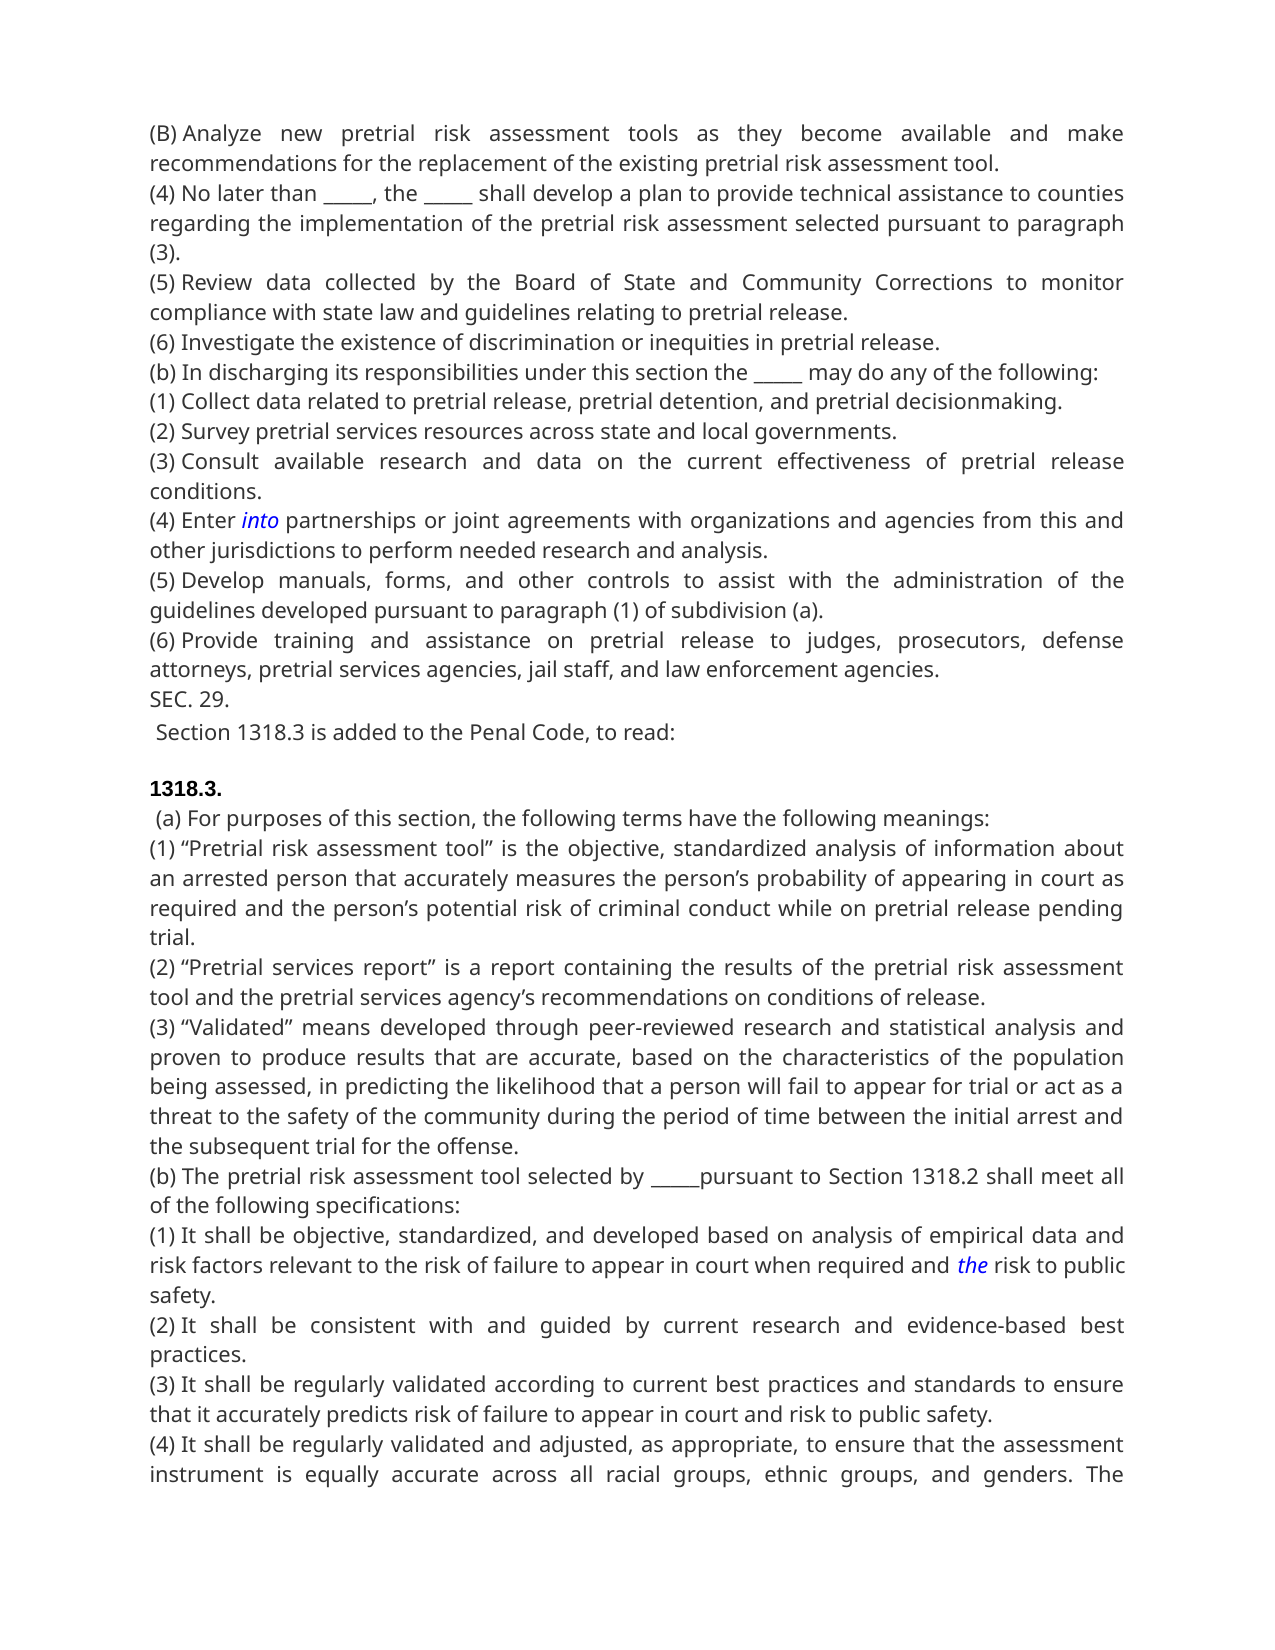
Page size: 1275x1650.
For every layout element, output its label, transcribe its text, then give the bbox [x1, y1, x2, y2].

text (3) “Validated” means developed through peer-reviewed research and statistical analysis and proven to produce results that are accurate, based on the characteristics of the population being assessed, in predicting the likelihood that a person will fail to appear for trial or act as a threat to the safety of the community during the period of time between the initial arrest and the subsequent trial for the offense. [149, 1012, 1126, 1161]
text (4) Enter into partnerships or joint agreements with organizations and agencies from this and other jurisdictions to perform needed research and analysis. [149, 505, 1126, 565]
text Section 1318.3 is added to the Penal Code, to read: [149, 717, 1126, 747]
text (2) “Pretrial services report” is a report containing the results of the pretrial risk assessment tool and the pretrial services agency’s recommendations on conditions of release. [149, 952, 1126, 1012]
text (3) It shall be regularly validated according to current best practices and standards to ensure that it accurately predicts risk of failure to appear in court and risk to public safety. [149, 1369, 1126, 1429]
text (6) Investigate the existence of discrimination or inequities in pretrial release. [149, 327, 1126, 356]
text (B) Analyze new pretrial risk assessment tools as they become available and make recommendations for the replacement of the existing pretrial risk assessment tool. [149, 118, 1126, 178]
text (4) It shall be regularly validated and adjusted, as appropriate, to ensure that the assessment instrument is equally accurate across all racial groups, ethnic groups, and genders. The [149, 1429, 1126, 1488]
text (b) The pretrial risk assessment tool selected by _____pursuant to Section 1318.2 shall meet all of the following specifications: [149, 1161, 1126, 1220]
subtitle SEC. 29. [149, 684, 1126, 714]
text (4) No later than _____, the _____ shall develop a plan to provide technical assistance to counties regarding the implementation of the pretrial risk assessment selected pursuant to paragraph (3). [149, 178, 1126, 267]
text (1) It shall be objective, standardized, and developed based on analysis of empirical data and risk factors relevant to the risk of failure to appear in court when required and the risk to public safety. [149, 1220, 1126, 1309]
text (b) In discharging its responsibilities under this section the _____ may do any of the following: [149, 356, 1126, 386]
text (5) Develop manuals, forms, and other controls to assist with the administration of the guidelines developed pursuant to paragraph (1) of subdivision (a). [149, 565, 1126, 624]
text (a) For purposes of this section, the following terms have the following meanings: [149, 803, 1126, 833]
text (6) Provide training and assistance on pretrial release to judges, prosecutors, defense attorneys, pretrial services agencies, jail staff, and law enforcement agencies. [149, 624, 1126, 684]
subtitle 1318.3. [149, 775, 1126, 801]
text (2) It shall be consistent with and guided by current research and evidence-based best practices. [149, 1309, 1126, 1369]
text (5) Review data collected by the Board of State and Community Corrections to monitor compliance with state law and guidelines relating to pretrial release. [149, 267, 1126, 327]
text (2) Survey pretrial services resources across state and local governments. [149, 416, 1126, 446]
text (1) “Pretrial risk assessment tool” is the objective, standardized analysis of information about an arrested person that accurately measures the person’s probability of appearing in court as required and the person’s potential risk of criminal conduct while on pretrial release pending trial. [149, 833, 1126, 952]
text (1) Collect data related to pretrial release, pretrial detention, and pretrial decisionmaking. [149, 386, 1126, 416]
text (3) Consult available research and data on the current effectiveness of pretrial release conditions. [149, 446, 1126, 505]
